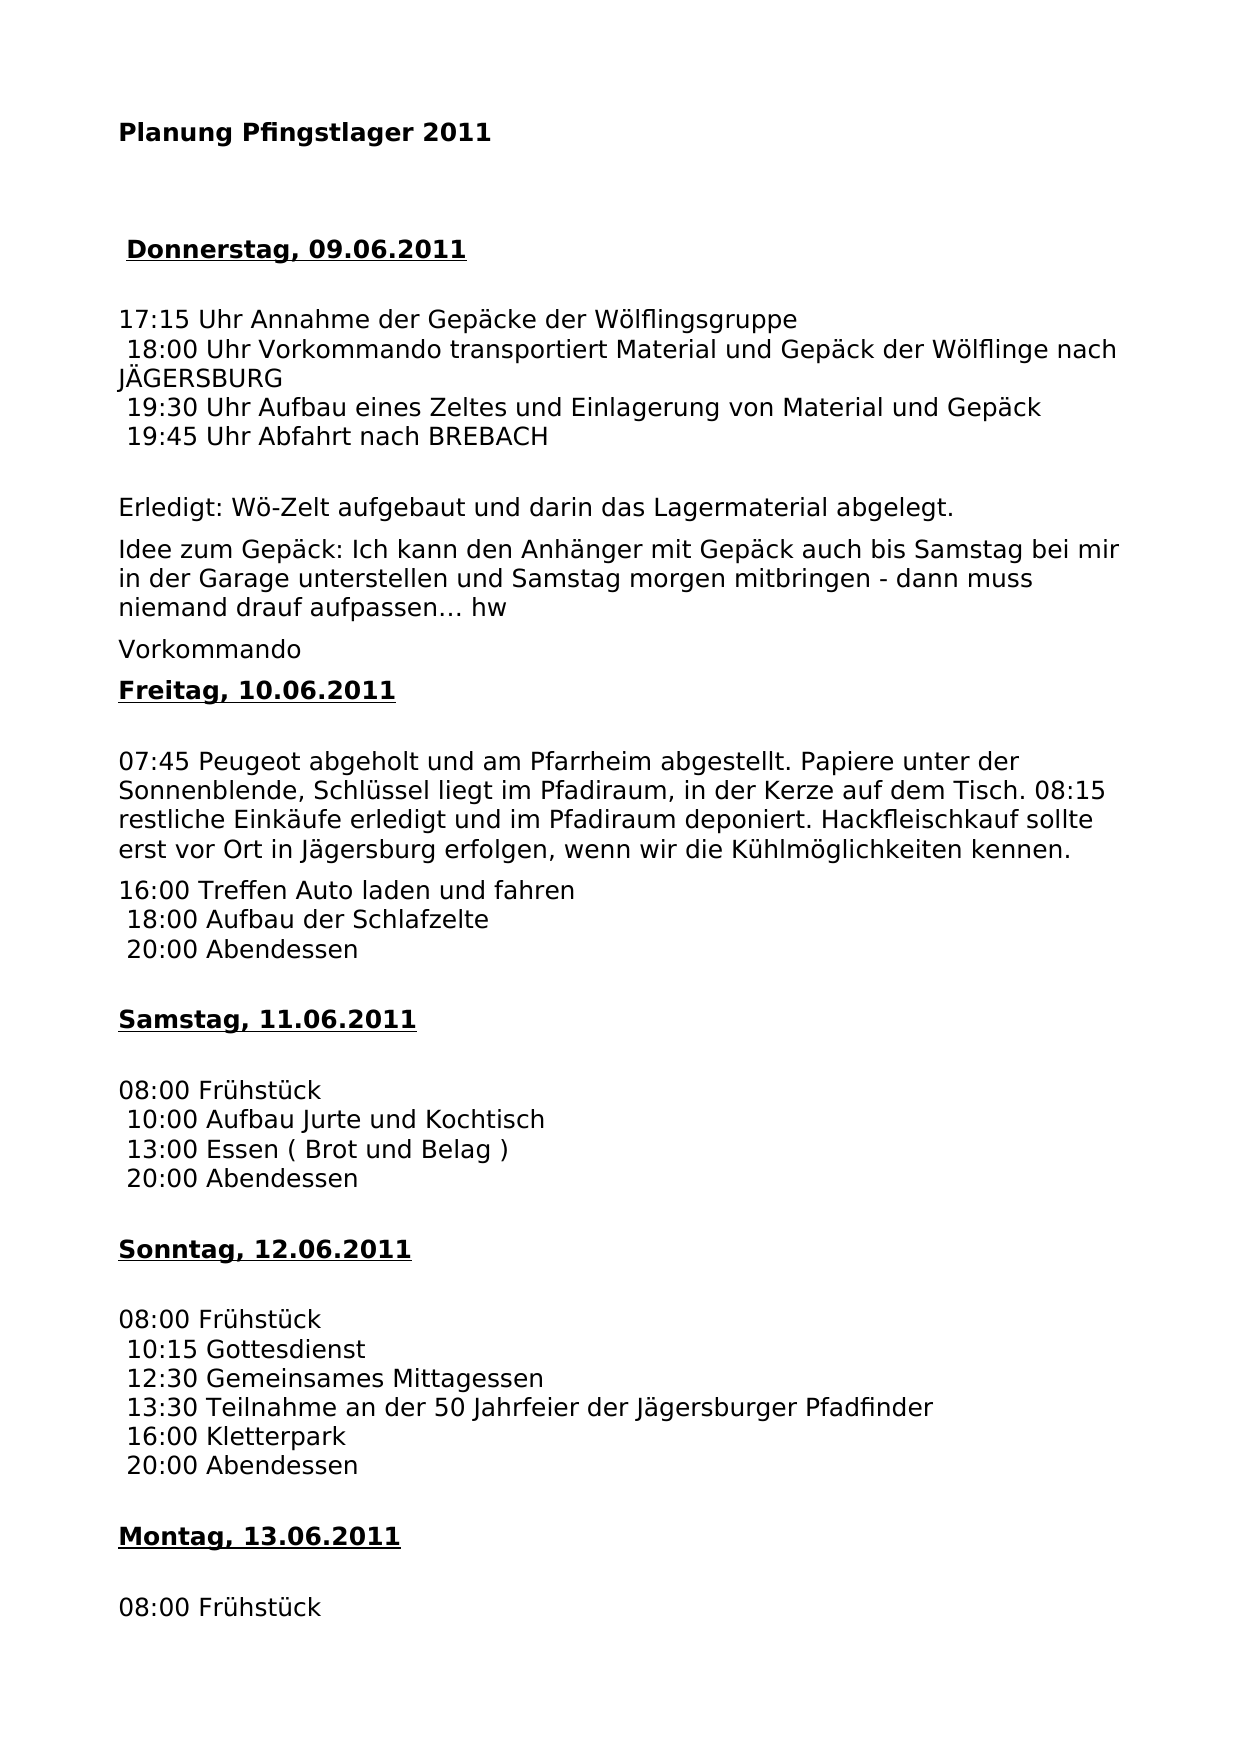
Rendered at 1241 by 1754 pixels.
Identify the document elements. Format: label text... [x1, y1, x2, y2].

text Erledigt: Wö-Zelt aufgebaut und darin das Lagermaterial abgelegt. [118, 493, 1122, 522]
text 08:00 Frühstück [118, 1593, 1122, 1622]
text Freitag, 10.06.2011 [118, 676, 1122, 735]
text 08:00 Frühstück 10:00 Aufbau Jurte und Kochtisch 13:00 Essen ( Brot und Belag ) 20:00 Abendessen [118, 1076, 1122, 1222]
text 08:00 Frühstück 10:15 Gottesdienst 12:30 Gemeinsames Mittagessen 13:30 Teilnahme an der 50 Jahrfeier der Jägersburger Pfadfinder 16:00 Kletterpark 20:00 Abendessen [118, 1306, 1122, 1510]
text Planung Pfingstlager 2011 Donnerstag, 09.06.2011 [118, 118, 1122, 293]
text Vorkommando [118, 635, 1122, 664]
text 17:15 Uhr Annahme der Gepäcke der Wölflingsgruppe 18:00 Uhr Vorkommando transportiert Material und Gepäck der Wölflinge nach JÄGERSBURG 19:30 Uhr Aufbau eines Zeltes und Einlagerung von Material und Gepäck 19:45 Uhr Abfahrt nach BREBACH [118, 306, 1122, 481]
text Montag, 13.06.2011 [118, 1522, 1122, 1581]
text 07:45 Peugeot abgeholt und am Pfarrheim abgestellt. Papiere unter der Sonnenblende, Schlüssel liegt im Pfadiraum, in der Kerze auf dem Tisch. 08:15 restliche Einkäufe erledigt und im Pfadiraum deponiert. Hackfleischkauf sollte erst vor Ort in Jägersburg erfolgen, wenn wir die Kühlmöglichkeiten kennen. [118, 747, 1122, 864]
text Samstag, 11.06.2011 [118, 1006, 1122, 1064]
text Idee zum Gepäck: Ich kann den Anhänger mit Gepäck auch bis Samstag bei mir in der Garage unterstellen und Samstag morgen mitbringen - dann muss niemand drauf aufpassen… hw [118, 535, 1122, 622]
text 16:00 Treffen Auto laden und fahren 18:00 Aufbau der Schlafzelte 20:00 Abendessen [118, 876, 1122, 993]
text Sonntag, 12.06.2011 [118, 1235, 1122, 1293]
